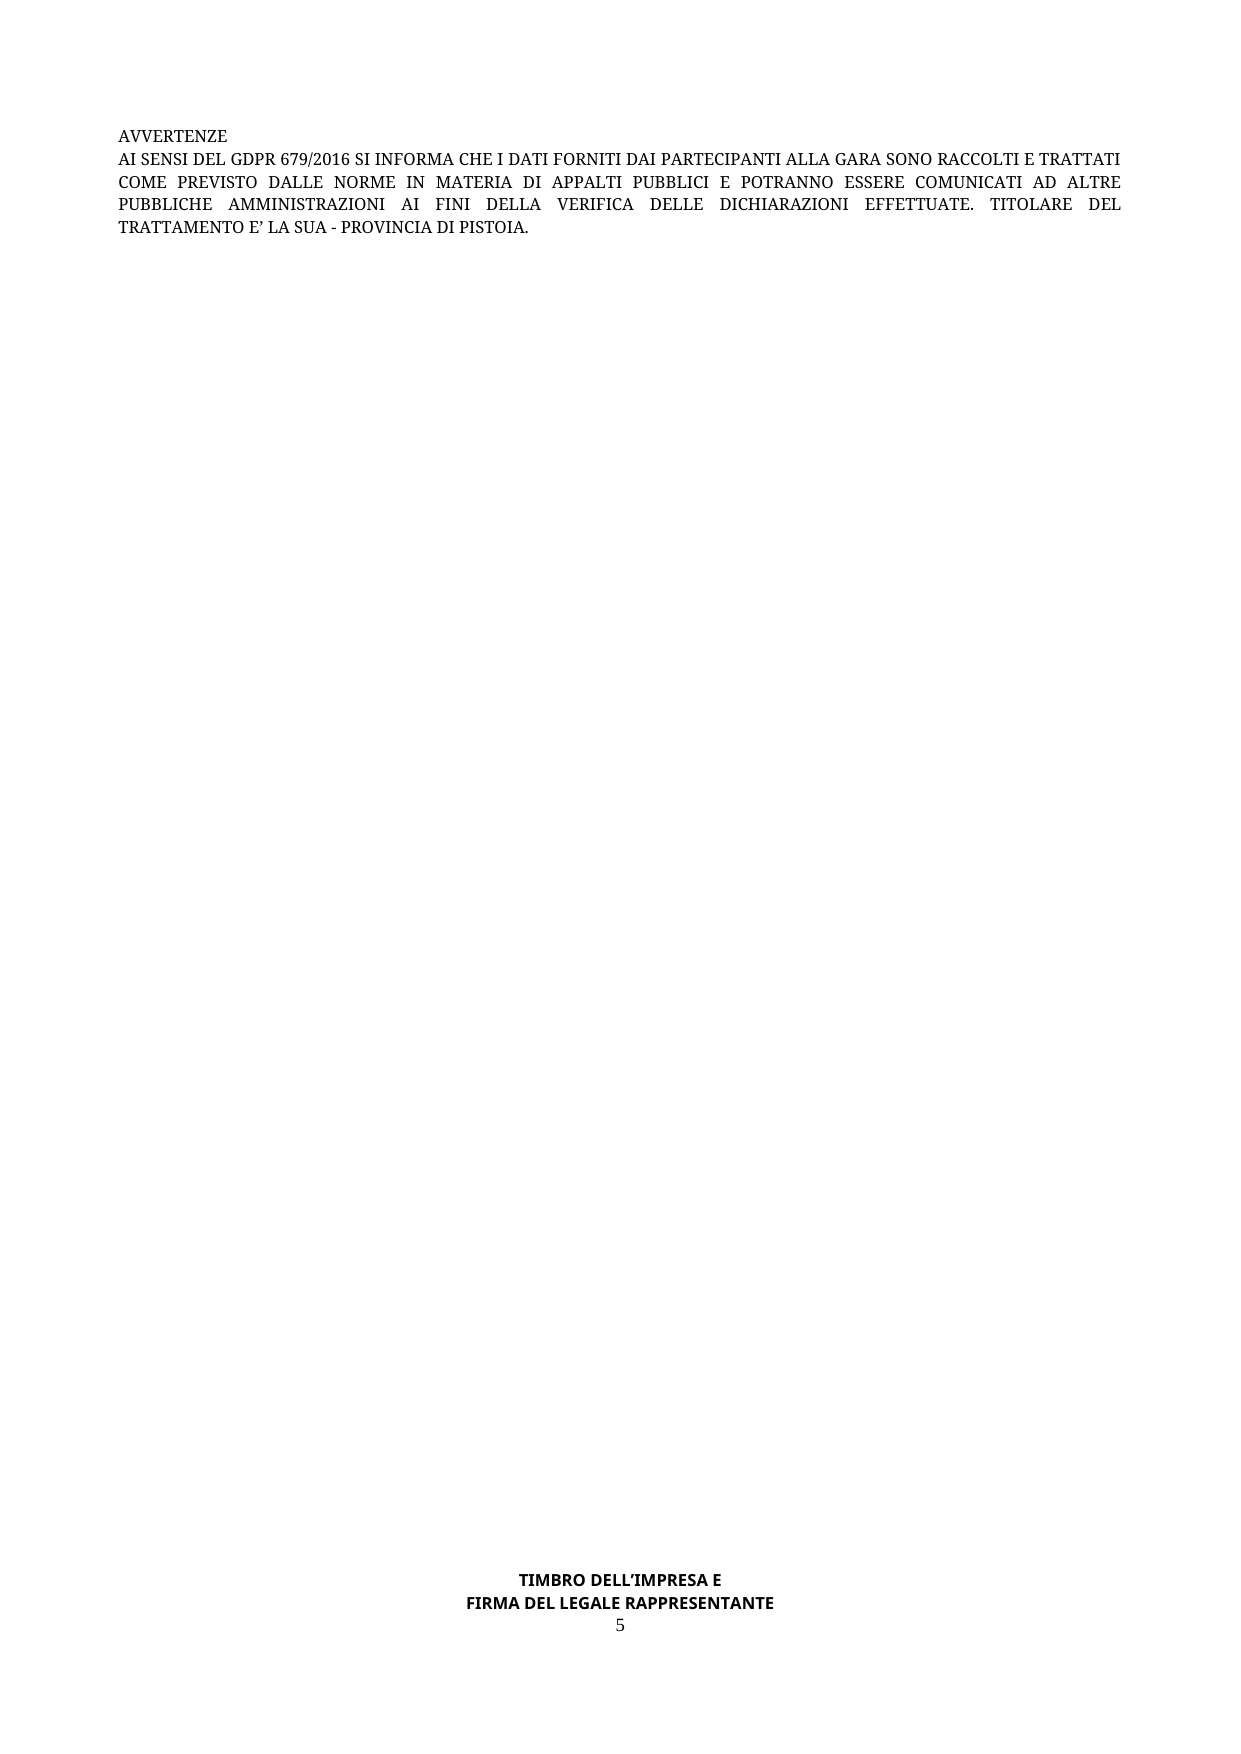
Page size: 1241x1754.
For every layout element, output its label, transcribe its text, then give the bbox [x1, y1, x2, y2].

text AVVERTENZE [118, 125, 1122, 148]
text AI SENSI DEL GDPR 679/2016 SI INFORMA CHE I DATI FORNITI DAI PARTECIPANTI ALLA GARA SONO RACCOLTI E TRATTATI COME PREVISTO DALLE NORME IN MATERIA DI APPALTI PUBBLICI E POTRANNO ESSERE COMUNICATI AD ALTRE PUBBLICHE AMMINISTRAZIONI AI FINI DELLA VERIFICA DELLE DICHIARAZIONI EFFETTUATE. TITOLARE DEL TRATTAMENTO E’ LA SUA - PROVINCIA DI PISTOIA. [118, 148, 1122, 238]
